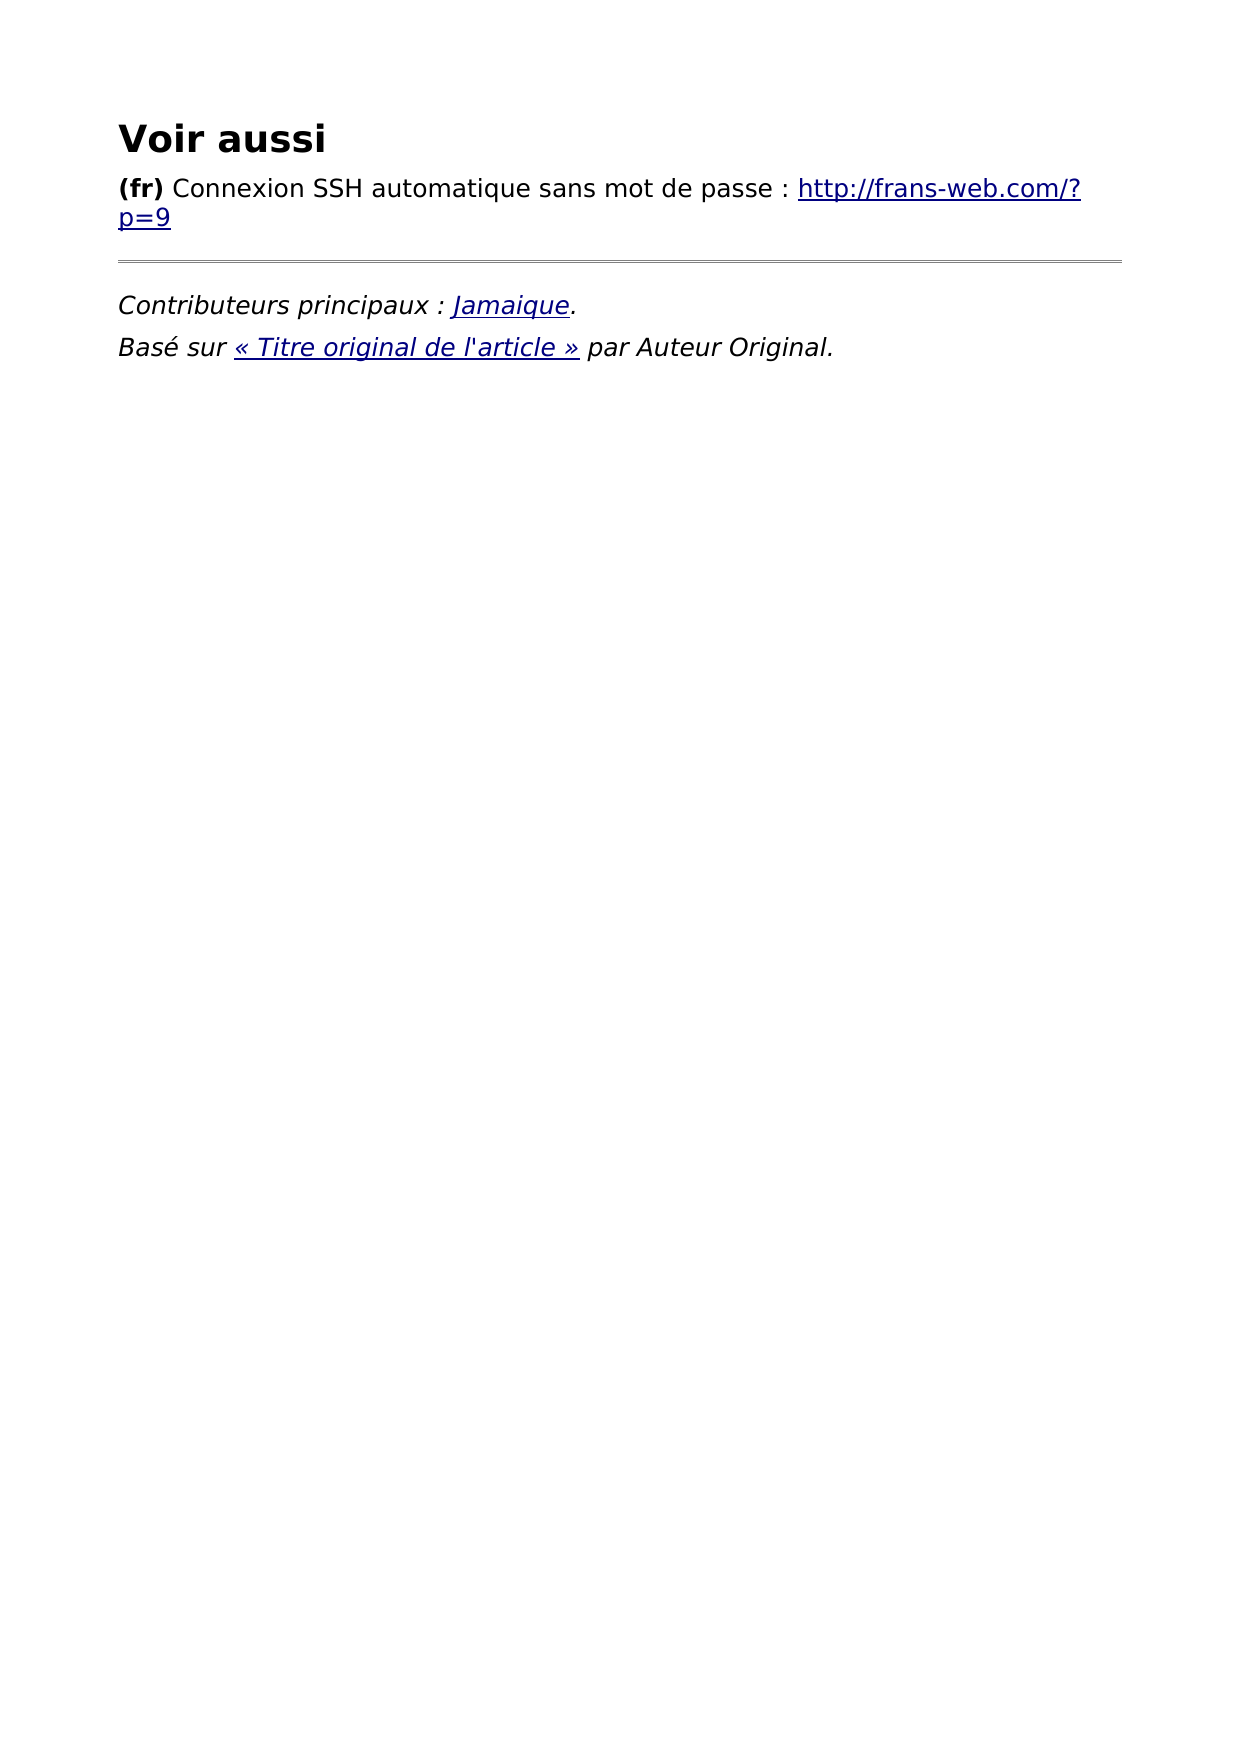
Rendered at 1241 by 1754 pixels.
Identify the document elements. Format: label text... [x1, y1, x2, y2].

text (fr) Connexion SSH automatique sans mot de passe : http://frans-web.com/?p=9 [118, 174, 1122, 233]
text Contributeurs principaux : Jamaique. [118, 291, 1122, 321]
text Basé sur « Titre original de l'article » par Auteur Original. [118, 333, 1122, 362]
subtitle Voir aussi [118, 118, 1122, 162]
